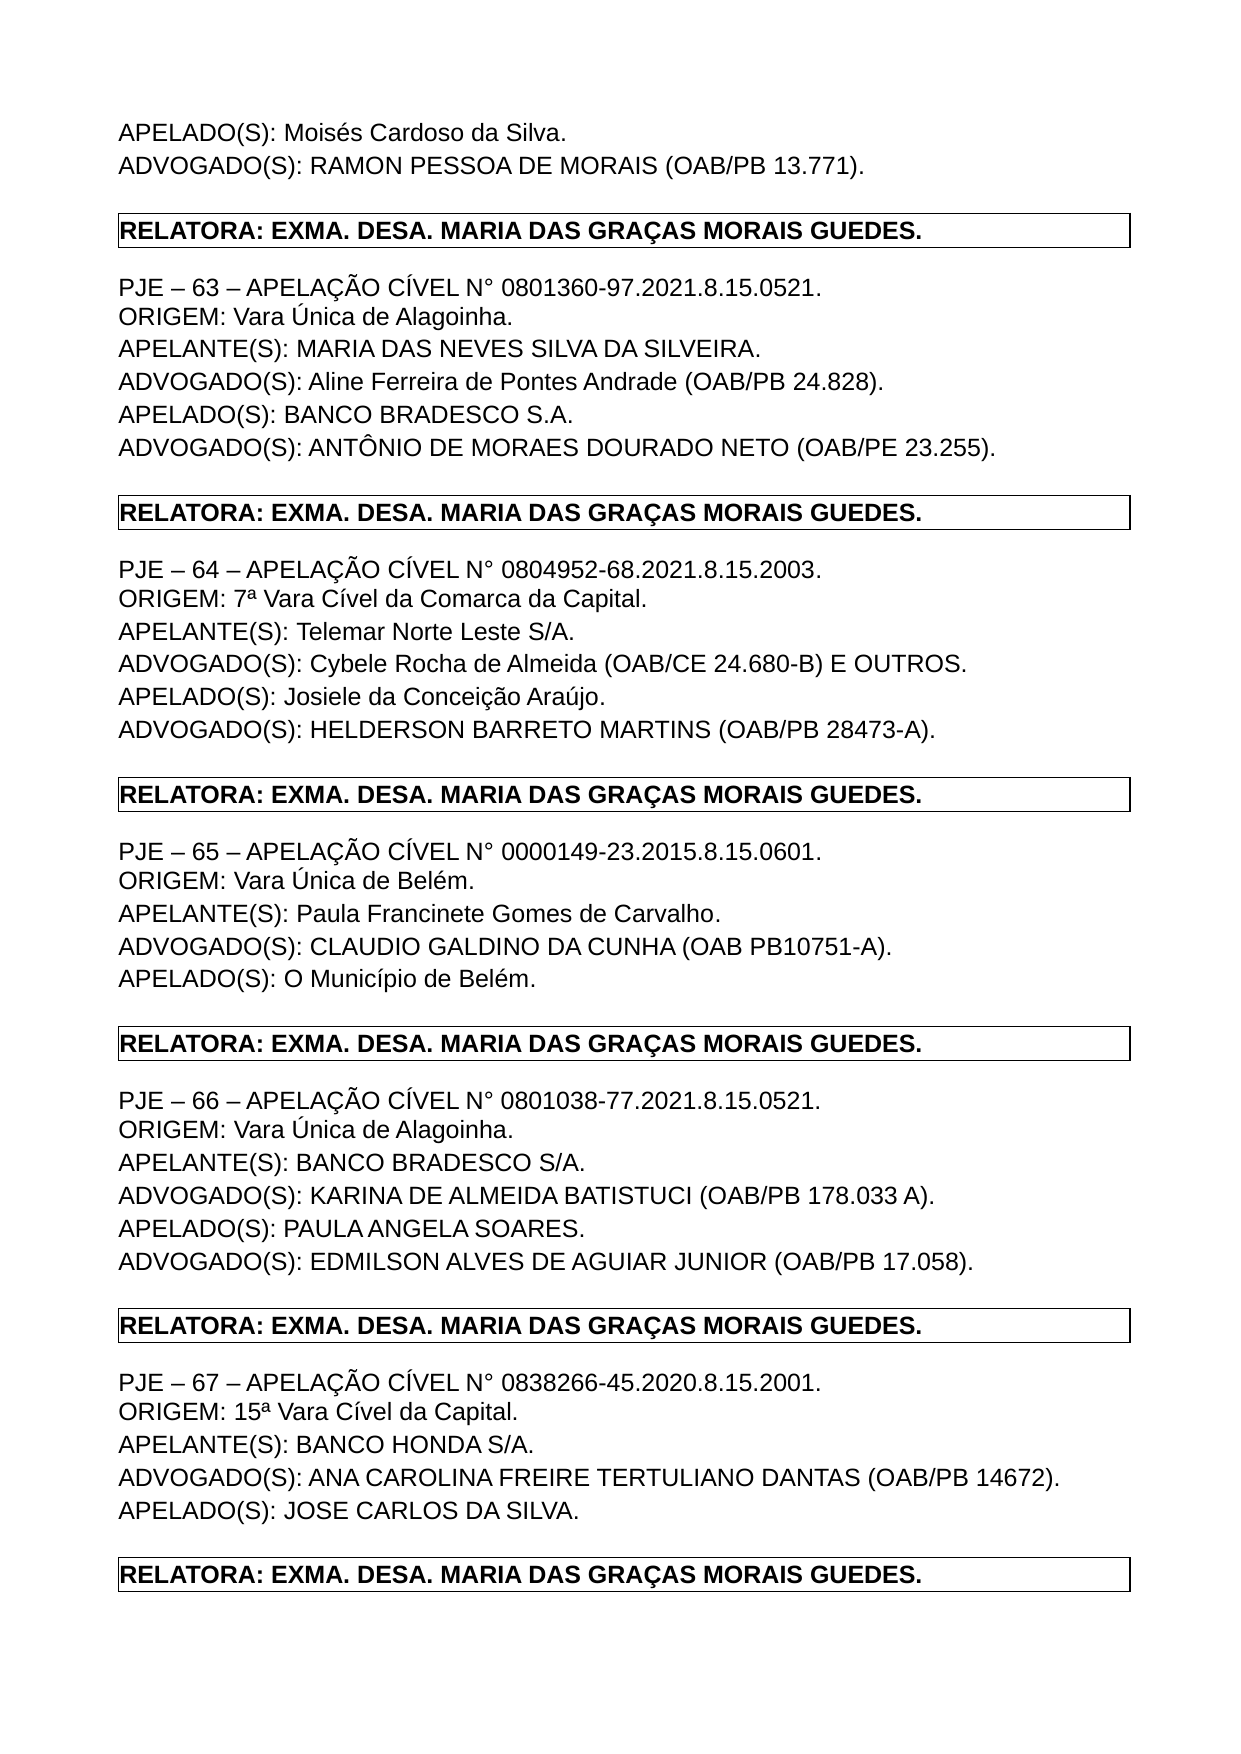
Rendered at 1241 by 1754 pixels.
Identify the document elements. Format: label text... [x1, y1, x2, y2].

text ADVOGADO(S): RAMON PESSOA DE MORAIS (OAB/PB 13.771). [118, 151, 1131, 180]
text APELADO(S): Moisés Cardoso da Silva. [118, 118, 1131, 147]
text RELATORA: EXMA. DESA. MARIA DAS GRAÇAS MORAIS GUEDES. [119, 778, 1129, 811]
text ADVOGADO(S): ANTÔNIO DE MORAES DOURADO NETO (OAB/PE 23.255). [118, 433, 1131, 462]
text APELANTE(S): BANCO HONDA S/A. [118, 1430, 1131, 1458]
text PJE – 64 – APELAÇÃO CÍVEL N° 0804952-68.2021.8.15.2003. [118, 555, 1122, 583]
text ADVOGADO(S): HELDERSON BARRETO MARTINS (OAB/PB 28473-A). [118, 715, 1131, 744]
text PJE – 65 – APELAÇÃO CÍVEL N° 0000149-23.2015.8.15.0601. [118, 837, 1122, 866]
text APELANTE(S): Paula Francinete Gomes de Carvalho. [118, 898, 1131, 927]
text APELADO(S): JOSE CARLOS DA SILVA. [118, 1496, 1131, 1524]
text PJE – 66 – APELAÇÃO CÍVEL N° 0801038-77.2021.8.15.0521. [118, 1086, 1122, 1115]
text APELADO(S): PAULA ANGELA SOARES. [118, 1213, 1131, 1242]
text RELATORA: EXMA. DESA. MARIA DAS GRAÇAS MORAIS GUEDES. [119, 1558, 1129, 1591]
text ADVOGADO(S): KARINA DE ALMEIDA BATISTUCI (OAB/PB 178.033 A). [118, 1181, 1131, 1209]
text ORIGEM: Vara Única de Alagoinha. [118, 1115, 1122, 1143]
text ORIGEM: Vara Única de Belém. [118, 866, 1122, 894]
text PJE – 63 – APELAÇÃO CÍVEL N° 0801360-97.2021.8.15.0521. [118, 273, 1122, 301]
text PJE – 67 – APELAÇÃO CÍVEL N° 0838266-45.2020.8.15.2001. [118, 1368, 1122, 1397]
text RELATORA: EXMA. DESA. MARIA DAS GRAÇAS MORAIS GUEDES. [119, 1027, 1129, 1060]
text ADVOGADO(S): Aline Ferreira de Pontes Andrade (OAB/PB 24.828). [118, 367, 1131, 396]
text ORIGEM: 7ª Vara Cível da Comarca da Capital. [118, 583, 1122, 612]
text APELANTE(S): BANCO BRADESCO S/A. [118, 1148, 1131, 1176]
text ADVOGADO(S): Cybele Rocha de Almeida (OAB/CE 24.680-B) E OUTROS. [118, 649, 1131, 678]
text APELANTE(S): MARIA DAS NEVES SILVA DA SILVEIRA. [118, 334, 1131, 363]
text ADVOGADO(S): EDMILSON ALVES DE AGUIAR JUNIOR (OAB/PB 17.058). [118, 1246, 1131, 1275]
text ADVOGADO(S): CLAUDIO GALDINO DA CUNHA (OAB PB10751-A). [118, 931, 1131, 960]
text RELATORA: EXMA. DESA. MARIA DAS GRAÇAS MORAIS GUEDES. [119, 496, 1129, 529]
text APELADO(S): BANCO BRADESCO S.A. [118, 400, 1131, 429]
text APELADO(S): O Município de Belém. [118, 964, 1131, 993]
text RELATORA: EXMA. DESA. MARIA DAS GRAÇAS MORAIS GUEDES. [119, 214, 1129, 247]
text APELADO(S): Josiele da Conceição Araújo. [118, 682, 1131, 711]
text ADVOGADO(S): ANA CAROLINA FREIRE TERTULIANO DANTAS (OAB/PB 14672). [118, 1463, 1131, 1491]
text APELANTE(S): Telemar Norte Leste S/A. [118, 616, 1131, 645]
text RELATORA: EXMA. DESA. MARIA DAS GRAÇAS MORAIS GUEDES. [119, 1309, 1129, 1342]
text ORIGEM: Vara Única de Alagoinha. [118, 301, 1122, 330]
text ORIGEM: 15ª Vara Cível da Capital. [118, 1397, 1122, 1426]
